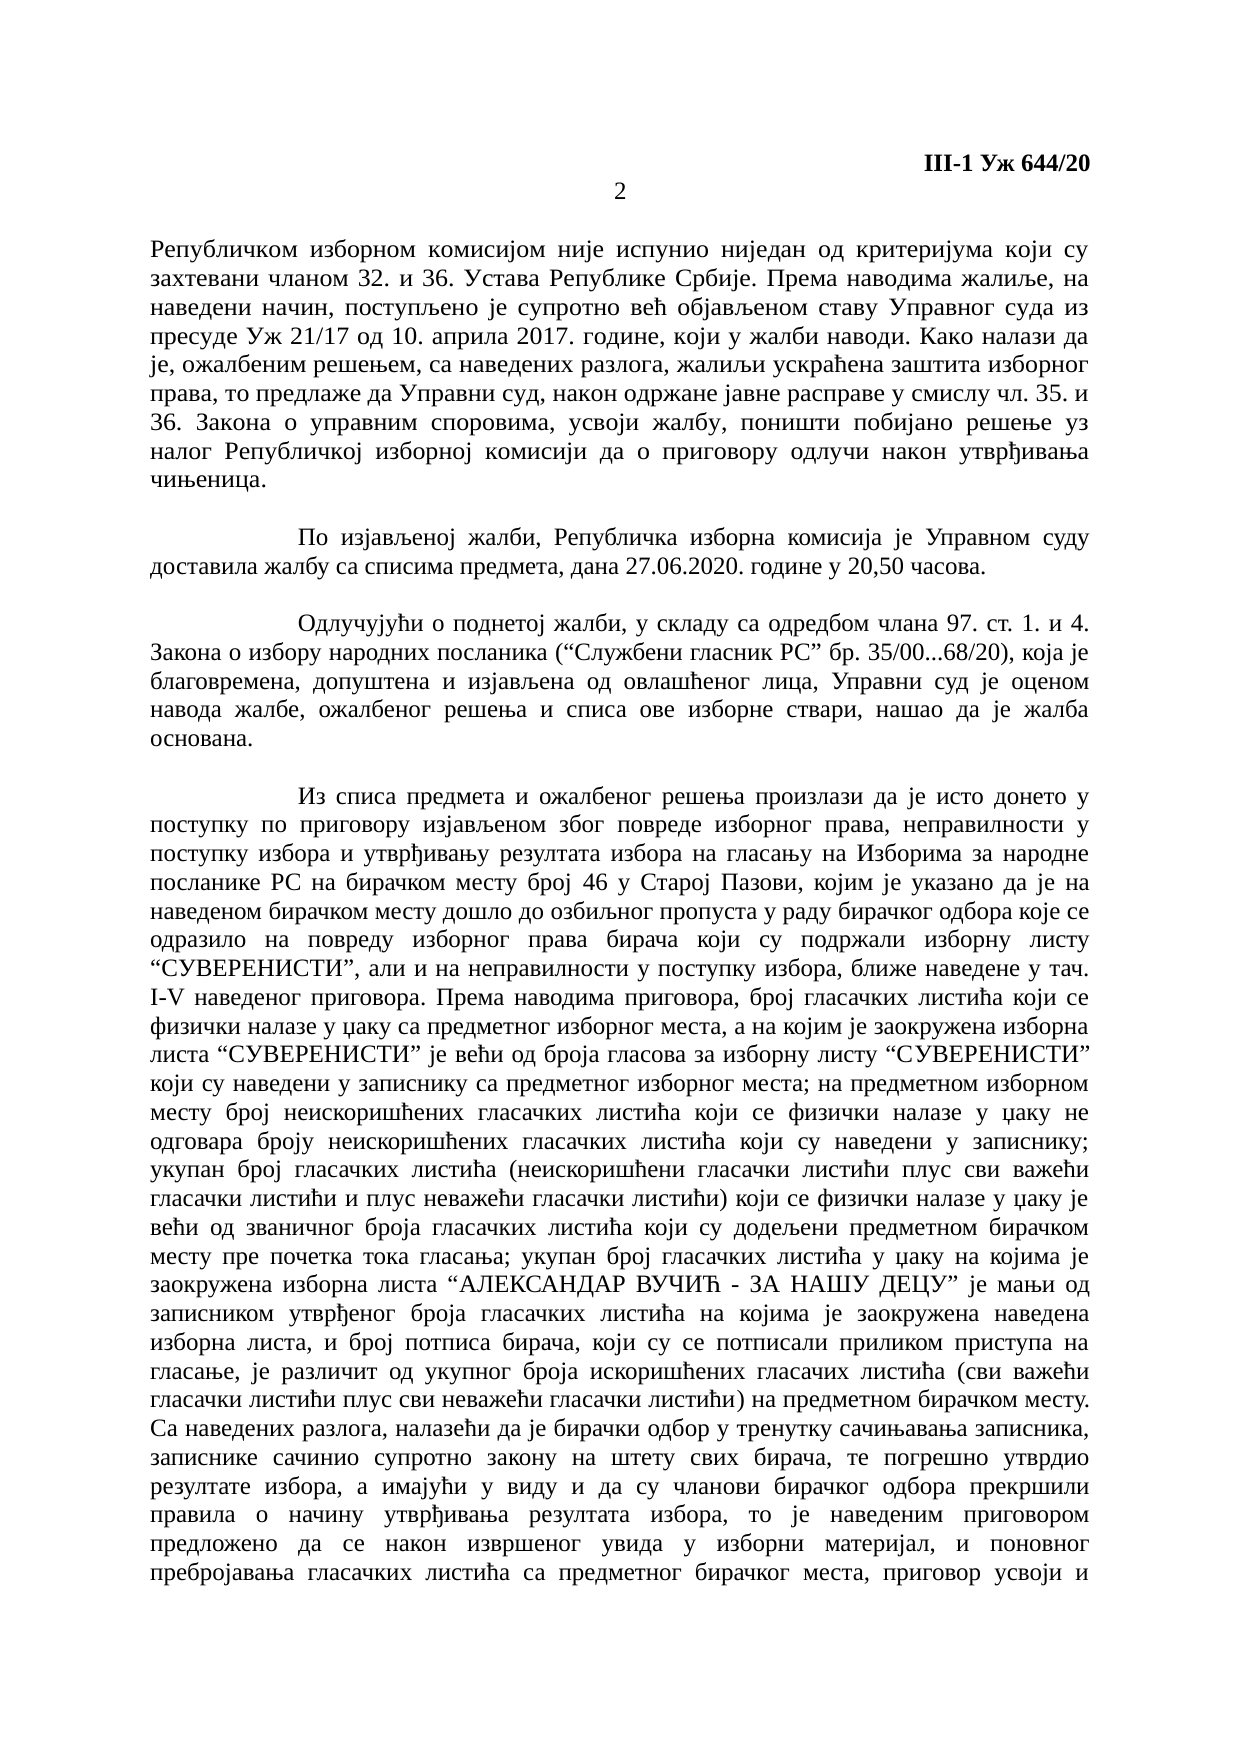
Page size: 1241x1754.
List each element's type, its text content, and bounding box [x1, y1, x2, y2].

text Републичком изборном комисијом није испунио ниједан од критеријума који су захтевани чланом 32. и 36. Устава Републике Србије. Према наводима жалиље, на наведени начин, поступљено је супротно већ објављеном ставу Управног суда из пресуде Уж 21/17 од 10. априла 2017. године, који у жалби наводи. Како налази да је, ожалбеним решењем, са наведених разлога, жалиљи ускраћена заштита изборног права, то предлаже да Управни суд, након одржане јавне расправе у смислу чл. 35. и 36. Закона о управним споровима, усвоји жалбу, поништи побијано решење уз налог Републичкој изборној комисији да о приговору одлучи након утврђивања чињеница. [150, 234, 1090, 493]
text Одлучујући о поднетој жалби, у складу са одредбом члана 97. ст. 1. и 4. Закона о избору народних посланика (“Службени гласник РС” бр. 35/00...68/20), која је благовремена, допуштена и изјављена од овлашћеног лица, Управни суд је оценом навода жалбе, ожалбеног решења и списа ове изборне ствари, нашао да је жалба основана. [150, 608, 1090, 752]
text Из списа предмета и ожалбеног решења произлази да је исто донето у поступку по приговору изјављеном због повреде изборног права, неправилности у поступку избора и утврђивању резултата избора на гласању на Изборима за народне посланике РС на бирачком месту број 46 у Старој Пазови, којим је указано да је на наведеном бирачком месту дошло до озбиљног пропуста у раду бирачког одбора које се одразило на повреду изборног права бирача који су подржали изборну листу “СУВЕРЕНИСТИ”, али и на неправилности у поступку избора, ближе наведене у тач. I-V наведеног приговора. Према наводима приговора, број гласачких листића који се физички налазе у џаку са предметног изборног места, а на којим је заокружена изборна листа “СУВЕРЕНИСТИ” је већи од броја гласова за изборну листу “СУВЕРЕНИСТИ” који су наведени у записнику са предметног изборног места; на предметном изборном месту број неискоришћених гласачких листића који се физички налазе у џаку не одговара броју неискоришћених гласачких листића који су наведени у записнику; укупан број гласачких листића (неискоришћени гласачки листићи плус сви важећи гласачки листићи и плус неважећи гласачки листићи) који се физички налазе у џаку је већи од званичног броја гласачких листића који су додељени предметном бирачком месту пре почетка тока гласања; укупан број гласачких листића у џаку на којима је заокружена изборна листа “АЛЕКСАНДАР ВУЧИЋ - ЗА НАШУ ДЕЦУ” је мањи од записником утврђеног броја гласачких листића на којима је заокружена наведена изборна листа, и број потписа бирача, који су се потписали приликом приступа на гласање, је различит од укупног броја искоришћених гласачих листића (сви важећи гласачки листићи плус сви неважећи гласачки листићи) на предметном бирачком месту. Са наведених разлога, налазећи да је бирачки одбор у тренутку сачињавања записника, записнике сачинио супротно закону на штету свих бирача, те погрешно утврдио резултате избора, а имајући у виду и да су чланови бирачког одбора прекршили правила о начину утврђивања резултата избора, то је наведеним приговором предложено да се након извршеног увида у изборни материјал, и поновног пребројавања гласачких листића са предметног бирачког места, приговор усвоји и [150, 781, 1090, 1586]
text По изјављеној жалби, Републичка изборна комисија је Управном суду доставила жалбу са списима предмета, дана 27.06.2020. године у 20,50 часова. [150, 522, 1090, 579]
